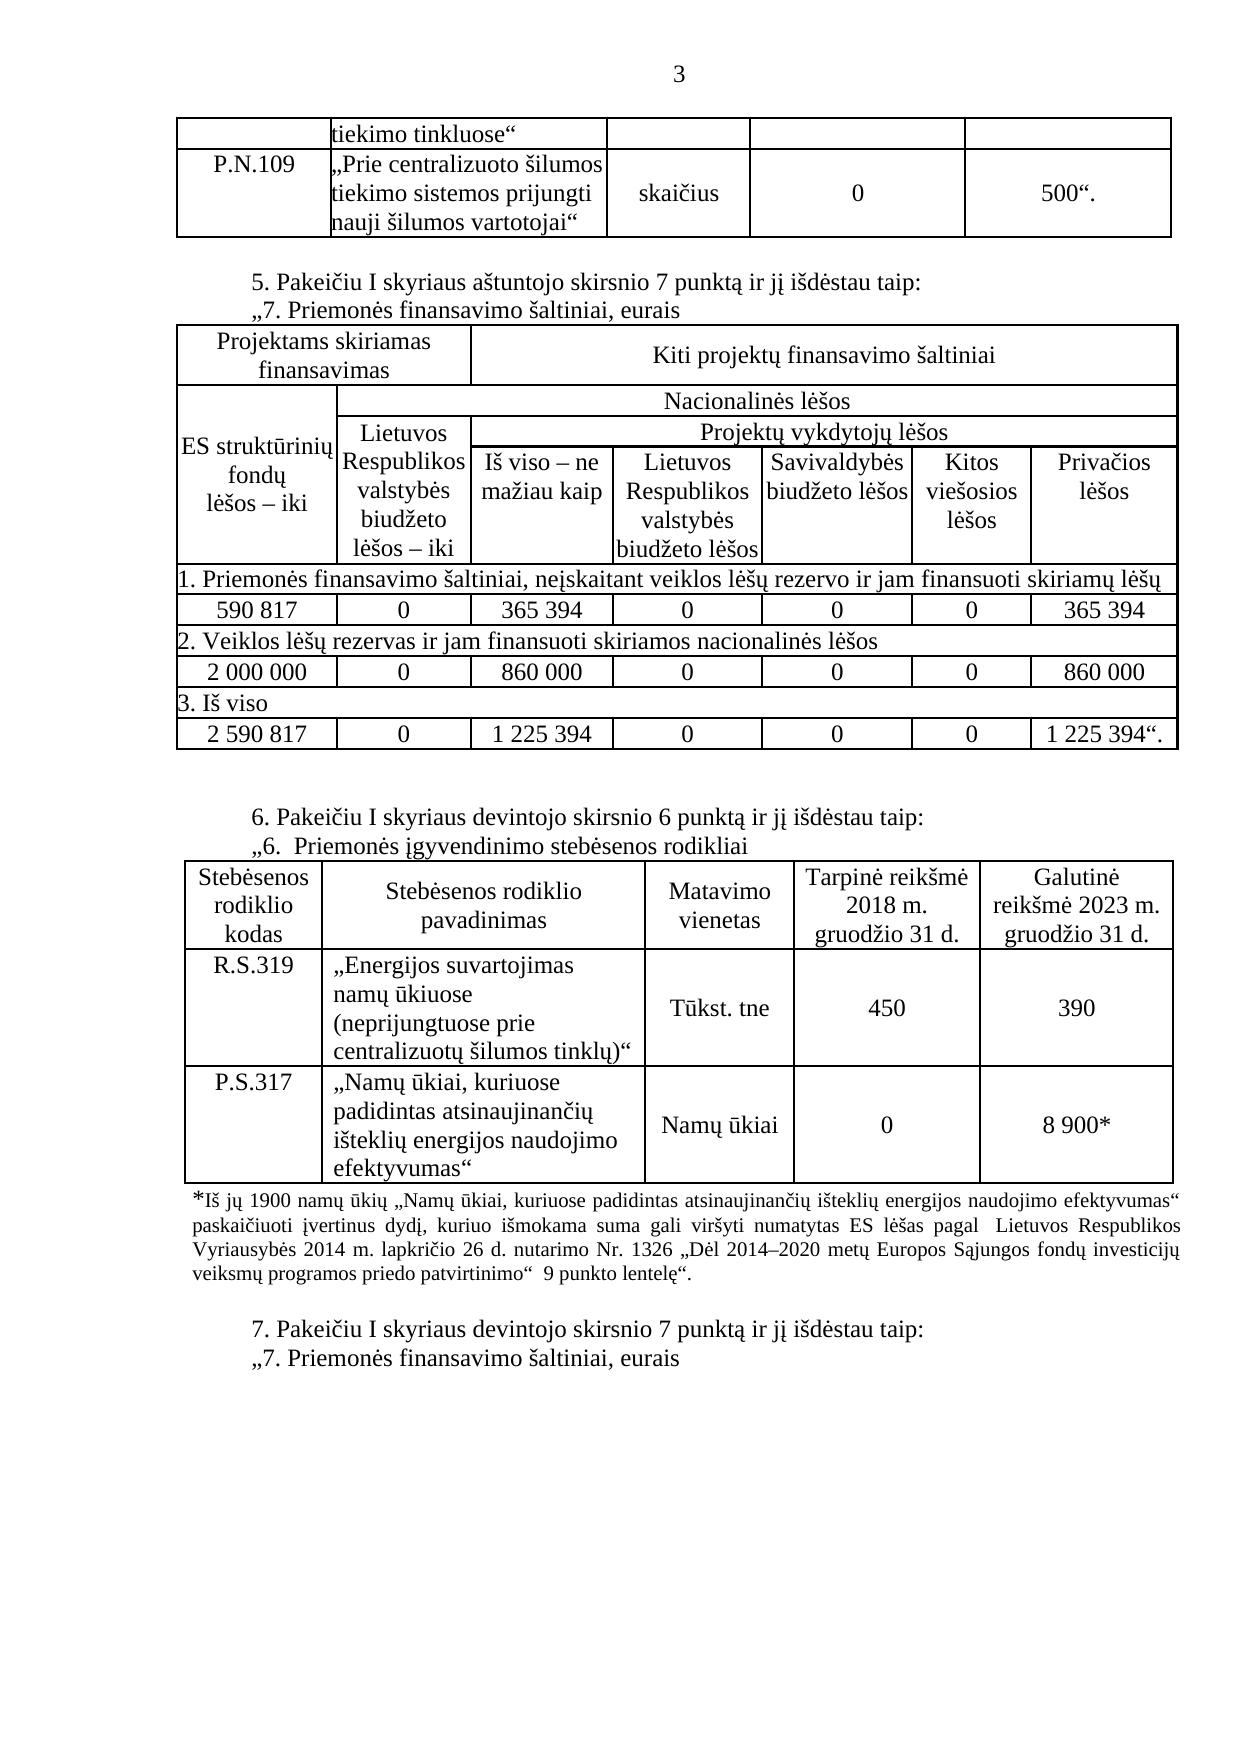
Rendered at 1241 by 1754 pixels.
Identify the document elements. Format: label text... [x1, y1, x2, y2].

text „7. Priemonės finansavimo šaltiniai, eurais [177, 1343, 1181, 1372]
text 5. Pakeičiu I skyriaus aštuntojo skirsnio 7 punktą ir jį išdėstau taip: [177, 267, 1181, 295]
table_cell 3. Iš viso [178, 688, 1176, 717]
table_cell „Prie centralizuoto šilumos tiekimo sistemos prijungti nauji šilumos vartotojai“ [332, 150, 606, 236]
table_cell 2 000 000 [178, 657, 336, 686]
table_header Projektams skiriamas finansavimas [178, 326, 470, 384]
table_cell 0 [763, 719, 911, 747]
table_header Matavimo vienetas [646, 862, 793, 948]
table_header Stebėsenos rodiklio pavadinimas [323, 862, 644, 948]
table_cell 1 225 394 [472, 719, 612, 747]
table_cell tiekimo tinkluose“ [332, 119, 606, 147]
table_cell 0 [913, 657, 1030, 686]
table_cell 365 394 [1032, 595, 1176, 624]
table_cell 1 225 394“. [1032, 719, 1176, 747]
table_cell [966, 119, 1170, 147]
table_cell 860 000 [472, 657, 612, 686]
table_cell 0 [795, 1067, 979, 1182]
table_cell „Namų ūkiai, kuriuose padidintas atsinaujinančių išteklių energijos naudojimo efektyvumas“ [323, 1067, 644, 1182]
table_cell 0 [614, 657, 761, 686]
table_cell [177, 750, 337, 773]
table_cell Namų ūkiai [646, 1067, 793, 1182]
table_cell 0 [913, 719, 1030, 747]
table_cell [762, 750, 912, 773]
table_cell Savivaldybės biudžeto lėšos [763, 448, 911, 562]
table_cell 0 [763, 595, 911, 624]
table_cell ES struktūrinių fondų lėšos – iki [178, 386, 336, 562]
table_cell [670, 750, 762, 773]
table_header Stebėsenos rodiklio kodas [186, 862, 321, 948]
table_cell 0 [913, 595, 1030, 624]
table_cell [178, 119, 330, 147]
text *Iš jų 1900 namų ūkių „Namų ūkiai, kuriuose padidintas atsinaujinančių išteklių energijos naudojimo efektyvumas“ paskaičiuoti įvertinus dydį, kuriuo išmokama suma gali viršyti numatytas ES lėšas pagal Lietuvos Respublikos Vyriausybės 2014 m. lapkričio 26 d. nutarimo Nr. 1326 „Dėl 2014–2020 metų Europos Sąjungos fondų investicijų veiksmų programos priedo patvirtinimo“ 9 punkto lentelę“. [192, 1184, 1181, 1285]
table_cell [471, 750, 613, 773]
table_cell [613, 750, 670, 773]
table_cell 0 [614, 719, 761, 747]
table_cell 860 000 [1032, 657, 1176, 686]
table_cell P.S.317 [186, 1067, 321, 1182]
table_cell Iš viso – ne mažiau kaip [472, 448, 612, 562]
table_cell 590 817 [178, 595, 336, 624]
table_cell 0 [338, 719, 470, 747]
table_cell Kitos viešosios lėšos [913, 448, 1030, 562]
table_cell P.N.109 [178, 150, 330, 236]
text „6. Priemonės įgyvendinimo stebėsenos rodikliai [177, 831, 1181, 860]
table_cell 0 [763, 657, 911, 686]
table_cell 365 394 [472, 595, 612, 624]
table_header Tarpinė reikšmė 2018 m. gruodžio 31 d. [795, 862, 979, 948]
table_cell Tūkst. tne [646, 950, 793, 1065]
table_cell [912, 750, 1031, 773]
table_cell 0 [614, 595, 761, 624]
table_cell 2 590 817 [178, 719, 336, 747]
table_cell [1031, 750, 1177, 773]
table_cell 0 [338, 657, 470, 686]
table_cell 2. Veiklos lėšų rezervas ir jam finansuoti skiriamos nacionalinės lėšos [178, 626, 1176, 655]
table_cell skaičius [608, 150, 749, 236]
table_cell R.S.319 [186, 950, 321, 1065]
table_cell 8 900* [981, 1067, 1172, 1182]
text 7. Pakeičiu I skyriaus devintojo skirsnio 7 punktą ir jį išdėstau taip: [177, 1314, 1181, 1343]
table_cell Lietuvos Respublikos valstybės biudžeto lėšos – iki [338, 417, 470, 562]
table_cell Projektų vykdytojų lėšos [472, 417, 1176, 445]
text 6. Pakeičiu I skyriaus devintojo skirsnio 6 punktą ir jį išdėstau taip: [177, 802, 1181, 831]
table_cell [337, 750, 471, 773]
table_cell 0 [338, 595, 470, 624]
table_header Galutinė reikšmė 2023 m. gruodžio 31 d. [981, 862, 1172, 948]
table_cell 450 [795, 950, 979, 1065]
table_cell Lietuvos Respublikos valstybės biudžeto lėšos [614, 448, 761, 562]
table_cell Privačios lėšos [1032, 448, 1176, 562]
table_cell 0 [751, 150, 964, 236]
table_cell Nacionalinės lėšos [338, 386, 1176, 414]
table_cell 500“. [966, 150, 1170, 236]
table_cell [608, 119, 749, 147]
text „7. Priemonės finansavimo šaltiniai, eurais [177, 295, 1181, 324]
table_header Kiti projektų finansavimo šaltiniai [472, 326, 1176, 384]
table_cell 390 [981, 950, 1172, 1065]
table_cell 1. Priemonės finansavimo šaltiniai, neįskaitant veiklos lėšų rezervo ir jam finansuoti skiriamų lėšų [178, 565, 1176, 593]
table_cell „Energijos suvartojimas namų ūkiuose (neprijungtuose prie centralizuotų šilumos tinklų)“ [323, 950, 644, 1065]
table_cell [751, 119, 964, 147]
